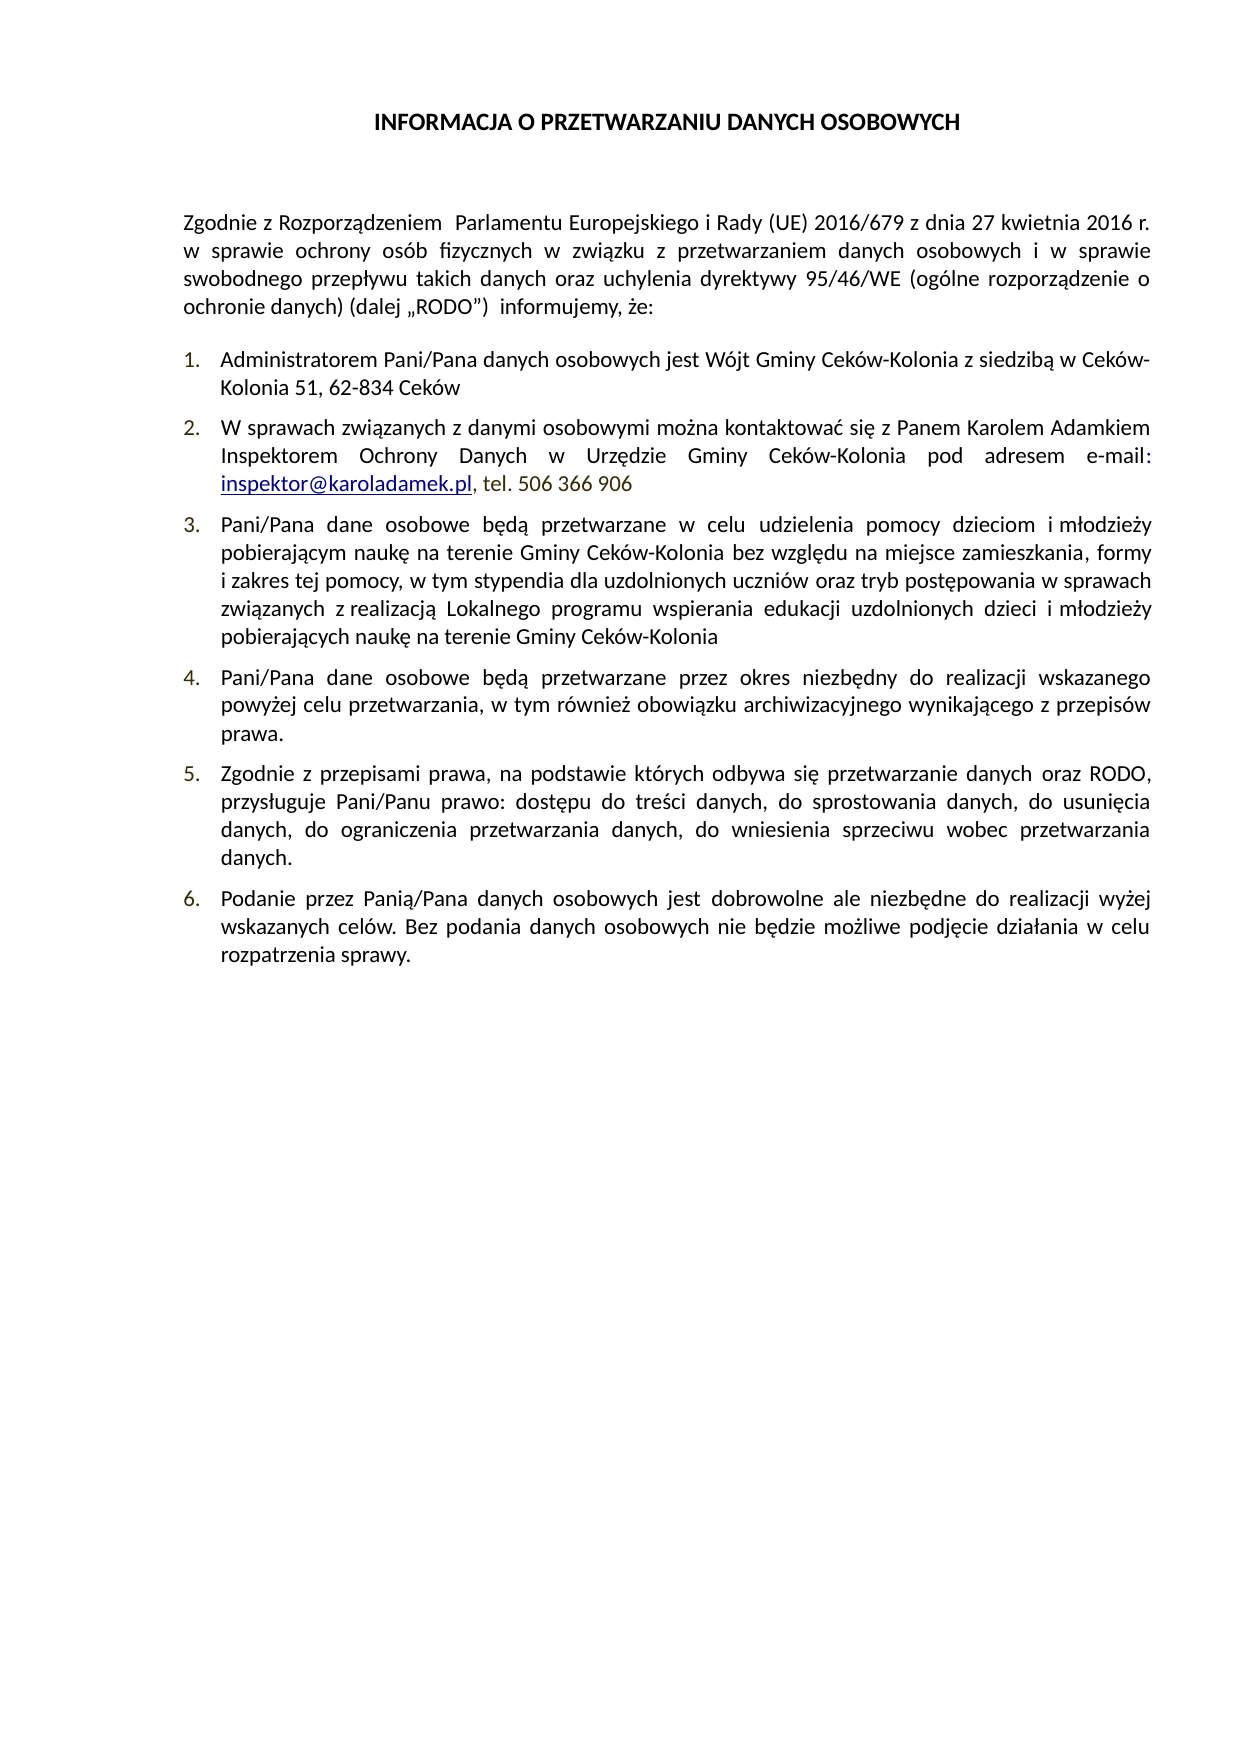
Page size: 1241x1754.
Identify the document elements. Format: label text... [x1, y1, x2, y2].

list Podanie przez Panią/Pana danych osobowych jest dobrowolne ale niezbędne do realizacji wyżej wskazanych celów. Bez podania danych osobowych nie będzie możliwe podjęcie działania w celu rozpatrzenia sprawy. [183, 884, 1152, 968]
list Pani/Pana dane osobowe będą przetwarzane w celu udzielenia pomocy dzieciom i młodzieży pobierającym naukę na terenie Gminy Ceków-Kolonia bez względu na miejsce zamieszkania, formy i zakres tej pomocy, w tym stypendia dla uzdolnionych uczniów oraz tryb postępowania w sprawach związanych z realizacją Lokalnego programu wspierania edukacji uzdolnionych dzieci i młodzieży pobierających naukę na terenie Gminy Ceków-Kolonia [183, 510, 1152, 650]
list Pani/Pana dane osobowe będą przetwarzane przez okres niezbędny do realizacji wskazanego powyżej celu przetwarzania, w tym również obowiązku archiwizacyjnego wynikającego z przepisów prawa. [183, 663, 1152, 747]
text INFORMACJA O PRZETWARZANIU DANYCH OSOBOWYCH [183, 106, 1152, 137]
list Administratorem Pani/Pana danych osobowych jest Wójt Gminy Ceków-Kolonia z siedzibą w Ceków-Kolonia 51, 62-834 Ceków [183, 345, 1152, 401]
list Zgodnie z przepisami prawa, na podstawie których odbywa się przetwarzanie danych oraz RODO, przysługuje Pani/Panu prawo: dostępu do treści danych, do sprostowania danych, do usunięcia danych, do ograniczenia przetwarzania danych, do wniesienia sprzeciwu wobec przetwarzania danych. [183, 759, 1152, 871]
list W sprawach związanych z danymi osobowymi można kontaktować się z Panem Karolem Adamkiem Inspektorem Ochrony Danych w Urzędzie Gminy Ceków-Kolonia pod adresem e-mail: inspektor@karoladamek.pl, tel. 506 366 906 [183, 413, 1152, 497]
text Zgodnie z Rozporządzeniem Parlamentu Europejskiego i Rady (UE) 2016/679 z dnia 27 kwietnia 2016 r. w sprawie ochrony osób fizycznych w związku z przetwarzaniem danych osobowych i w sprawie swobodnego przepływu takich danych oraz uchylenia dyrektywy 95/46/WE (ogólne rozporządzenie o ochronie danych) (dalej „RODO”) informujemy, że: [183, 208, 1152, 320]
